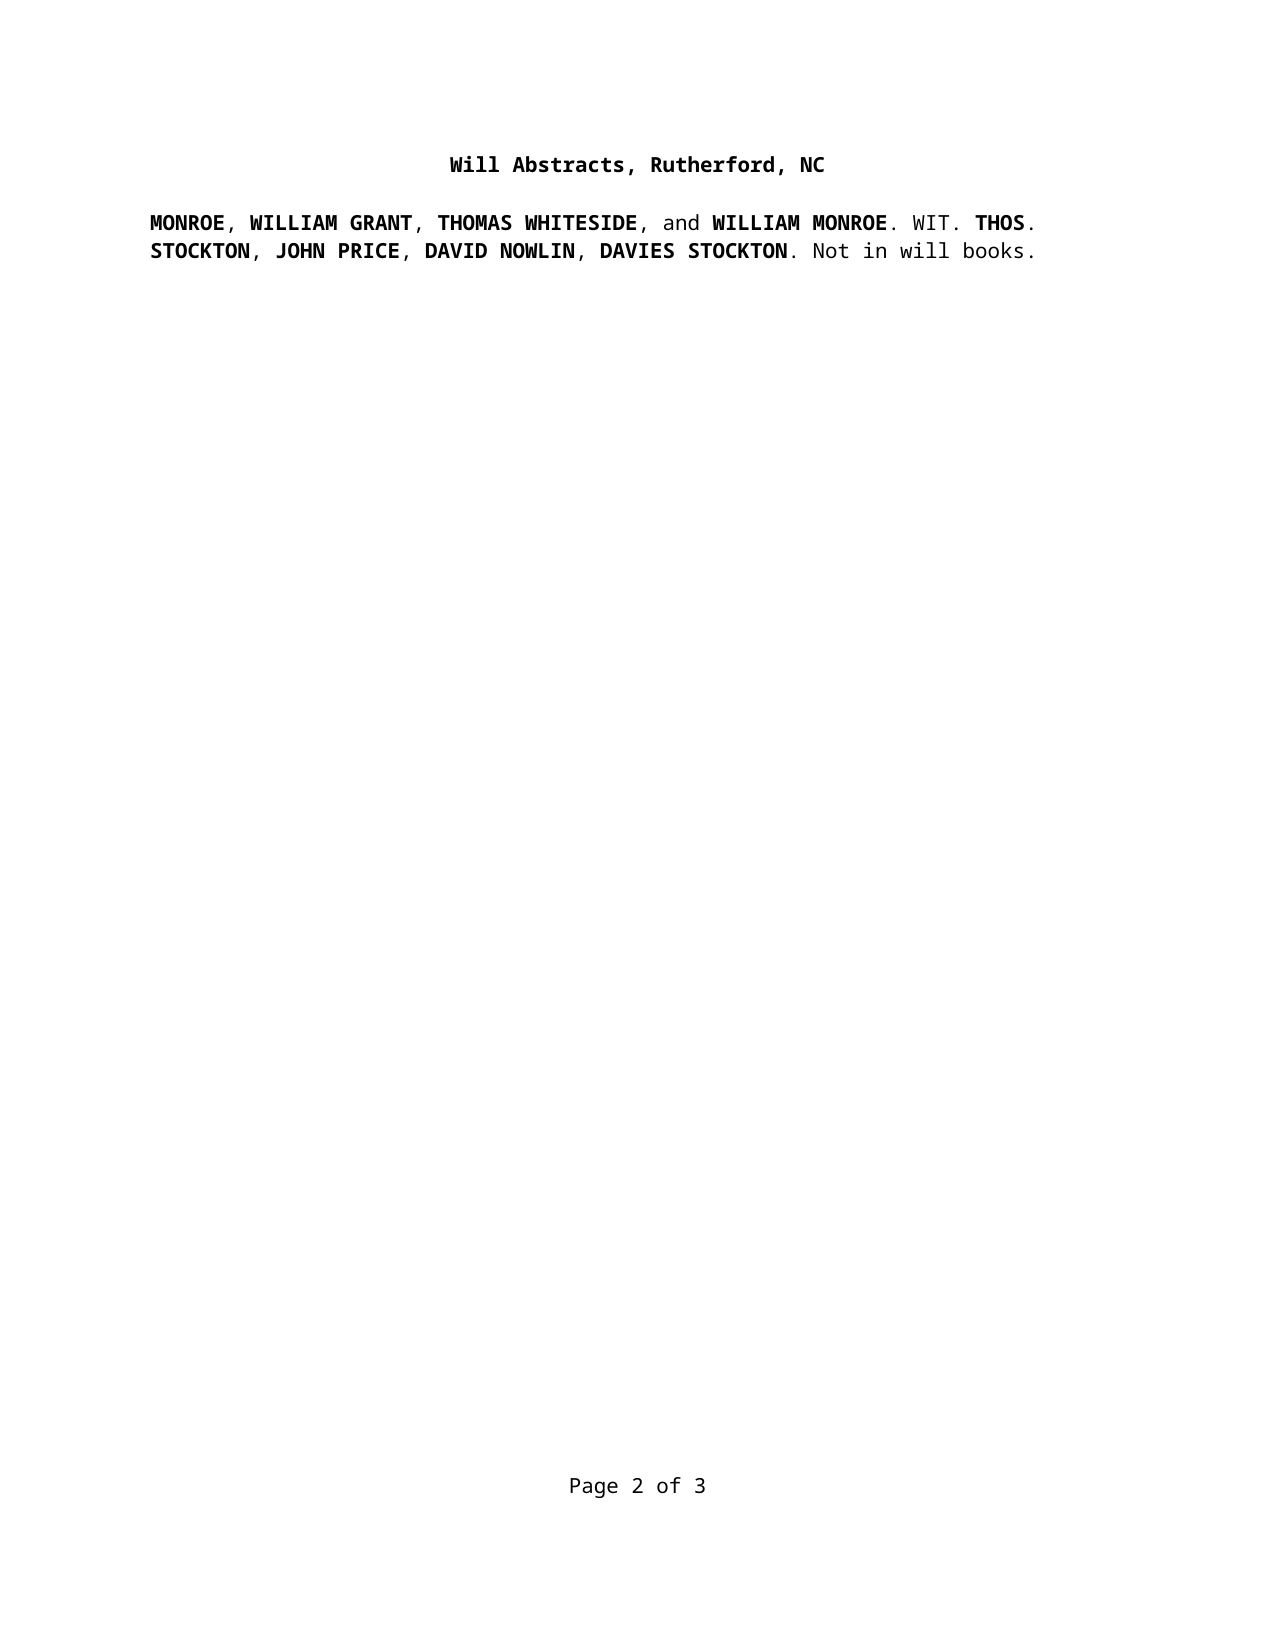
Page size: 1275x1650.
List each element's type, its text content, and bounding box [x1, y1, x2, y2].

text Monroe, William Grant, Thomas Whiteside, and William Monroe. WIT. Thos. Stockton, John Price, David Nowlin, Davies Stockton. Not in will books. [150, 208, 1125, 265]
